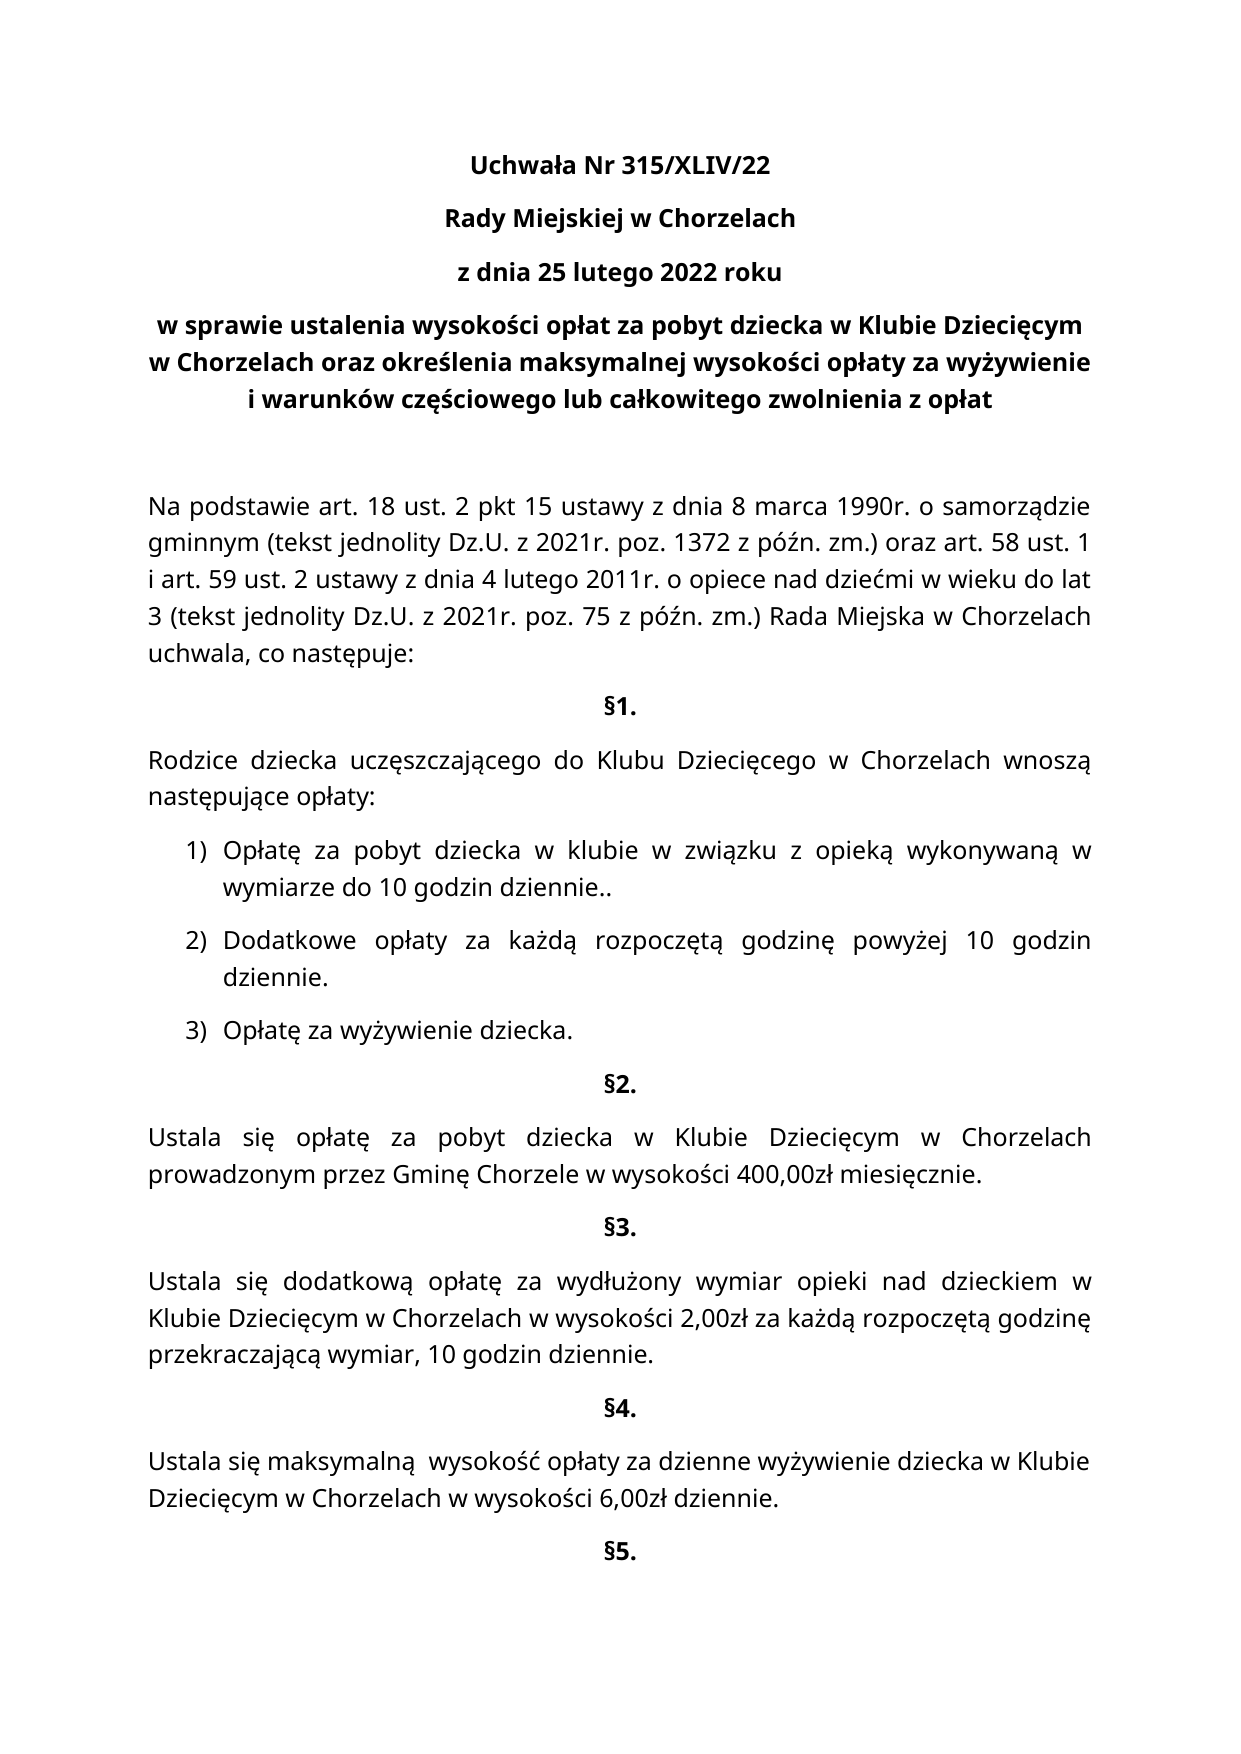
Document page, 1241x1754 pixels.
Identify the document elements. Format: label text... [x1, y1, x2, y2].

list Opłatę za pobyt dziecka w klubie w związku z opieką wykonywaną w wymiarze do 10 godzin dziennie.. [185, 832, 1093, 903]
text w sprawie ustalenia wysokości opłat za pobyt dziecka w Klubie Dziecięcym w Chorzelach oraz określenia maksymalnej wysokości opłaty za wyżywienie i warunków częściowego lub całkowitego zwolnienia z opłat [148, 308, 1093, 416]
text Ustala się dodatkową opłatę za wydłużony wymiar opieki nad dzieckiem w Klubie Dziecięcym w Chorzelach w wysokości 2,00zł za każdą rozpoczętą godzinę przekraczającą wymiar, 10 godzin dziennie. [148, 1263, 1093, 1371]
text §5. [148, 1534, 1093, 1568]
list Opłatę za wyżywienie dziecka. [185, 1013, 1093, 1047]
text Rodzice dziecka uczęszczającego do Klubu Dziecięcego w Chorzelach wnoszą następujące opłaty: [148, 742, 1093, 813]
text §1. [148, 689, 1093, 723]
text Rady Miejskiej w Chorzelach [148, 201, 1093, 235]
text Ustala się opłatę za pobyt dziecka w Klubie Dziecięcym w Chorzelach prowadzonym przez Gminę Chorzele w wysokości 400,00zł miesięcznie. [148, 1120, 1093, 1191]
text z dnia 25 lutego 2022 roku [148, 254, 1093, 288]
text §2. [148, 1066, 1093, 1100]
text §4. [148, 1390, 1093, 1424]
text Ustala się maksymalną wysokość opłaty za dzienne wyżywienie dziecka w Klubie Dziecięcym w Chorzelach w wysokości 6,00zł dziennie. [148, 1444, 1093, 1515]
text Uchwała Nr 315/XLIV/22 [148, 148, 1093, 182]
text Na podstawie art. 18 ust. 2 pkt 15 ustawy z dnia 8 marca 1990r. o samorządzie gminnym (tekst jednolity Dz.U. z 2021r. poz. 1372 z późn. zm.) oraz art. 58 ust. 1 i art. 59 ust. 2 ustawy z dnia 4 lutego 2011r. o opiece nad dziećmi w wieku do lat 3 (tekst jednolity Dz.U. z 2021r. poz. 75 z późn. zm.) Rada Miejska w Chorzelach uchwala, co następuje: [148, 488, 1093, 669]
text §3. [148, 1210, 1093, 1244]
list Dodatkowe opłaty za każdą rozpoczętą godzinę powyżej 10 godzin dziennie. [185, 923, 1093, 993]
